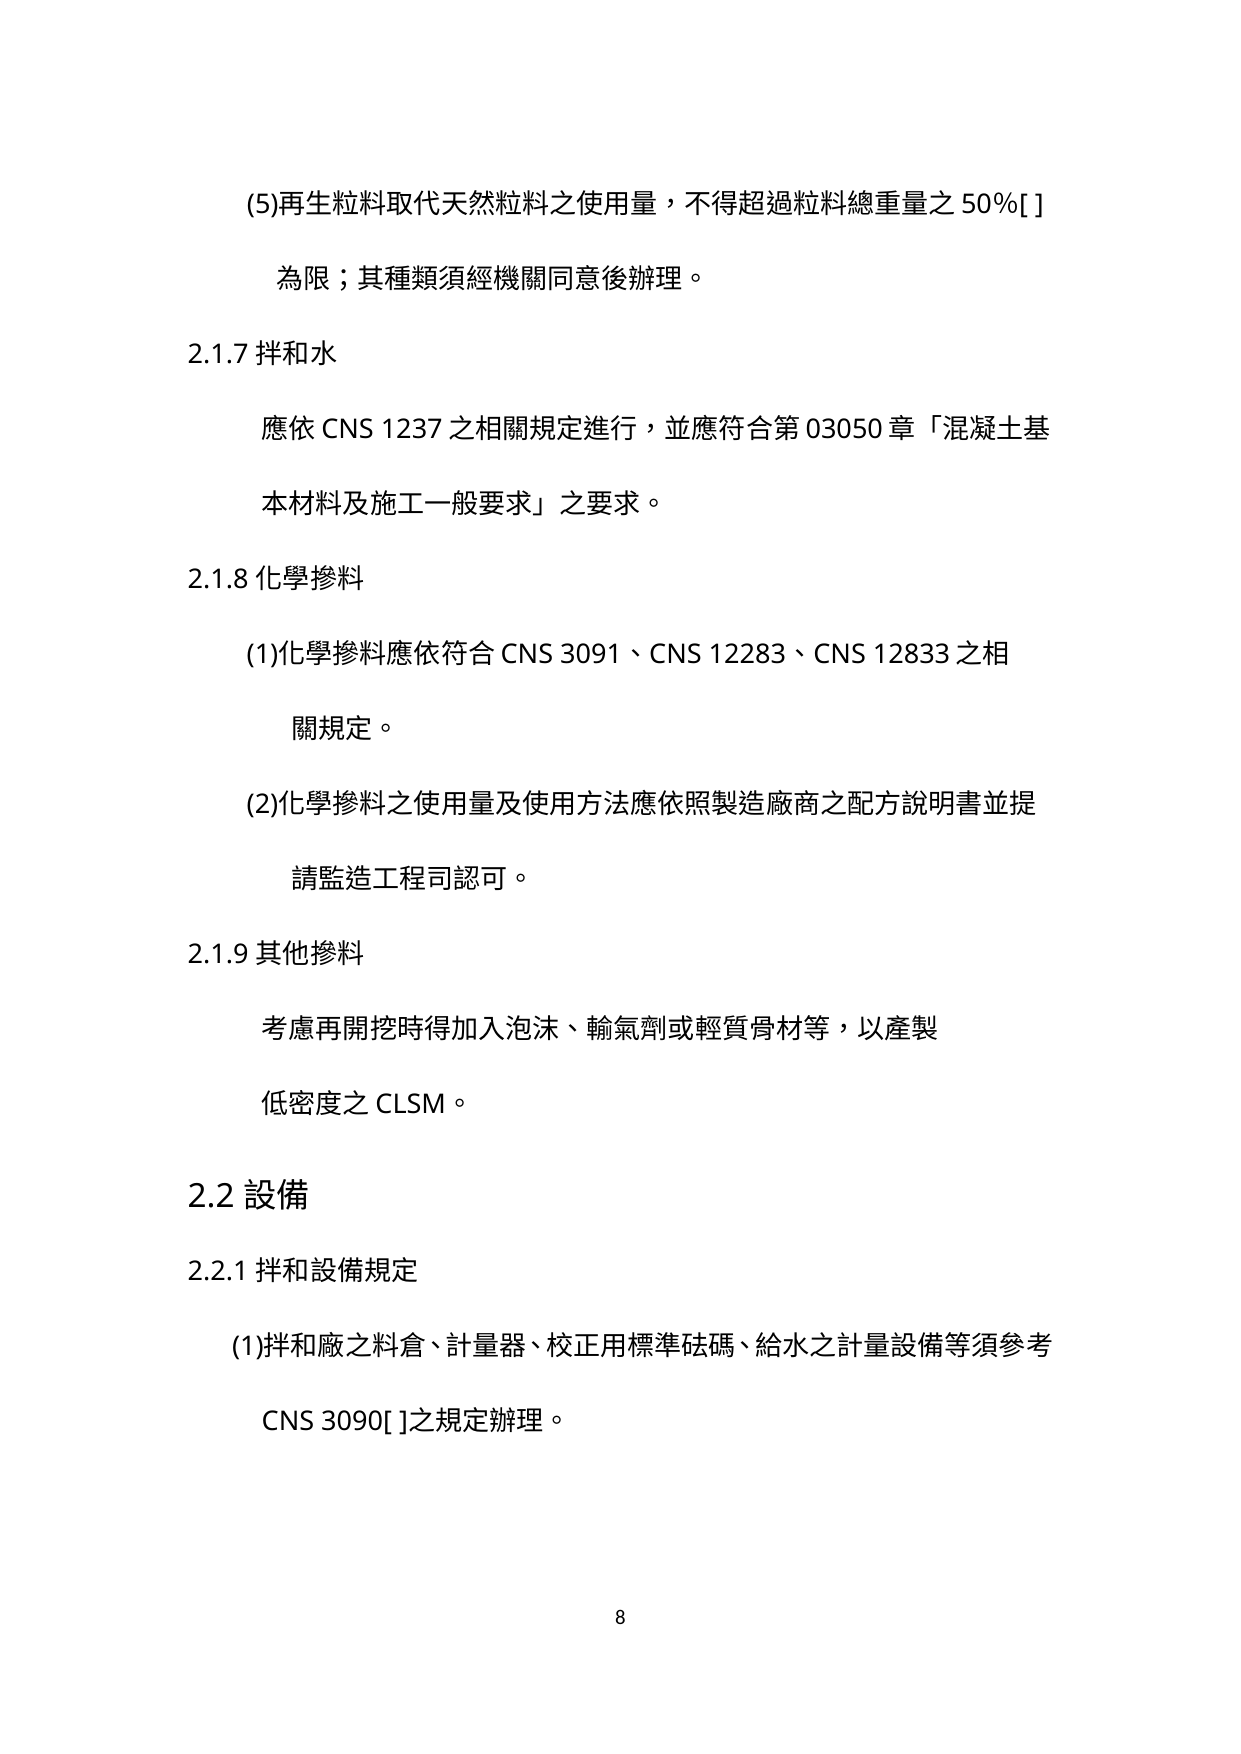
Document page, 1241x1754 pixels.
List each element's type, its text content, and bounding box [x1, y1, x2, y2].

text 2.1.9 其他摻料 [187, 914, 1053, 989]
text (2)化學摻料之使用量及使用方法應依照製造廠商之配方說明書並提請監造工程司認可。 [246, 764, 1053, 914]
text 2.1.8 化學摻料 [187, 539, 1053, 614]
text 應依CNS 1237之相關規定進行，並應符合第03050章「混凝土基本材料及施工一般要求」之要求。 [261, 389, 1053, 539]
text 關規定。 [246, 689, 1118, 764]
text (1)拌和廠之料倉、計量器、校正用標準砝碼、給水之計量設備等須參考CNS 3090[ ]之規定辦理。 [232, 1306, 1053, 1456]
text (1)化學摻料應依符合CNS 3091、CNS 12283、CNS 12833之相 [246, 614, 1053, 689]
text 低密度之CLSM。 [261, 1064, 1053, 1139]
text 2.1.7 拌和水 [187, 314, 1053, 389]
text 2.2.1 拌和設備規定 [187, 1231, 1053, 1306]
text (5)再生粒料取代天然粒料之使用量，不得超過粒料總重量之50％[ ]為限；其種類須經機關同意後辦理。 [247, 164, 1053, 314]
text 2.2 設備 [187, 1156, 1053, 1231]
text 考慮再開挖時得加入泡沫、輸氣劑或輕質骨材等，以產製 [261, 989, 1053, 1064]
